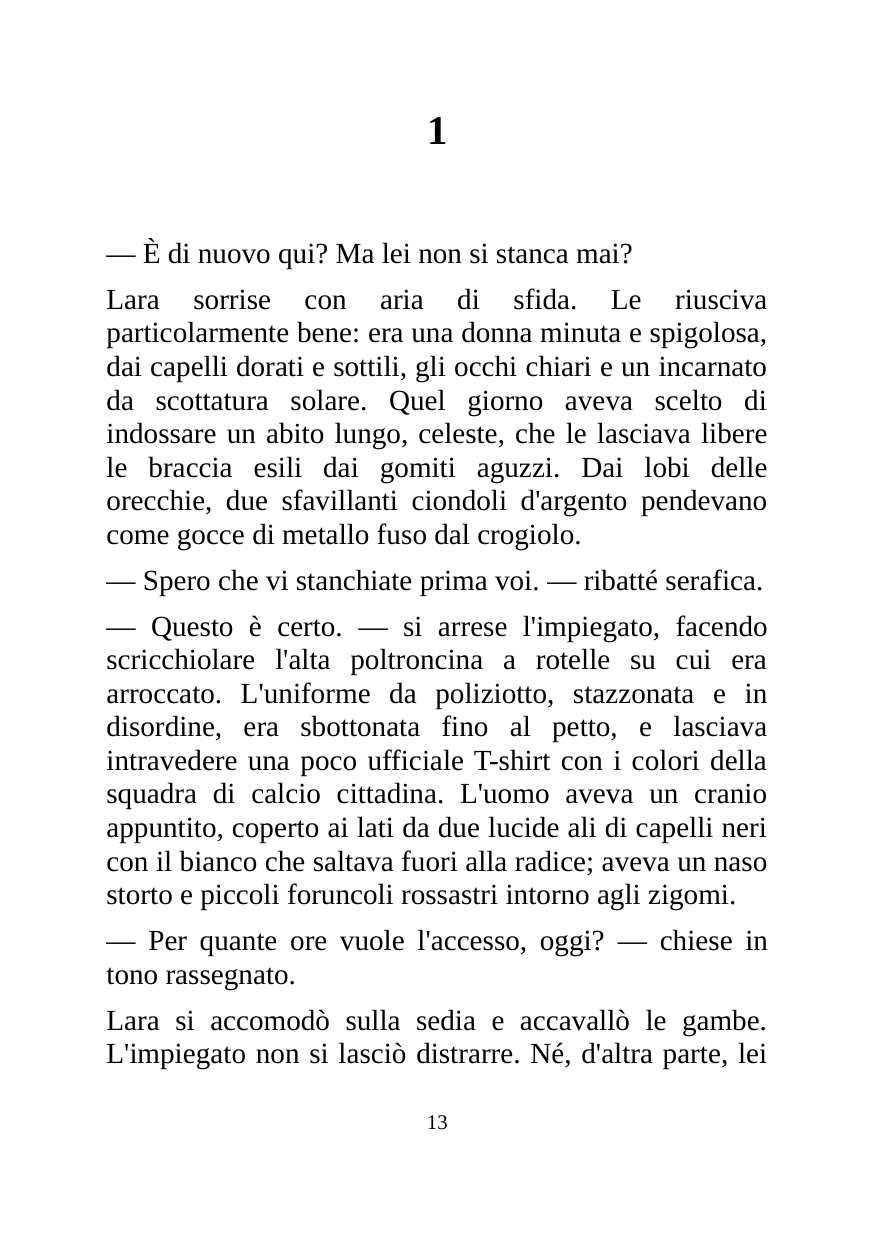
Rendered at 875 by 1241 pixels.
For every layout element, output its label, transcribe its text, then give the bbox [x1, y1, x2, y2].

text — Questo è certo. — si arrese l'impiegato, facendo scricchiolare l'alta poltroncina a rotelle su cui era arroccato. L'uniforme da poliziotto, stazzonata e in disordine, era sbottonata fino al petto, e lasciava intravedere una poco ufficiale T-shirt con i colori della squadra di calcio cittadina. L'uomo aveva un cranio appuntito, coperto ai lati da due lucide ali di capelli neri con il bianco che saltava fuori alla radice; aveva un naso storto e piccoli foruncoli rossastri intorno agli zigomi. [106, 609, 768, 911]
text Lara si accomodò sulla sedia e accavallò le gambe. L'impiegato non si lasciò distrarre. Né, d'altra parte, lei [106, 1003, 768, 1070]
text — Per quante ore vuole l'accesso, oggi? — chiese in tono rassegnato. [106, 923, 768, 990]
text Lara sorrise con aria di sfida. Le riusciva particolarmente bene: era una donna minuta e spigolosa, dai capelli dorati e sottili, gli occhi chiari e un incarnato da scottatura solare. Quel giorno aveva scelto di indossare un abito lungo, celeste, che le lasciava libere le braccia esili dai gomiti aguzzi. Dai lobi delle orecchie, due sfavillanti ciondoli d'argento pendevano come gocce di metallo fuso dal crogiolo. [106, 282, 768, 550]
text — Spero che vi stanchiate prima voi. — ribatté serafica. [106, 563, 768, 596]
subtitle 1 [106, 106, 768, 153]
text — È di nuovo qui? Ma lei non si stanca mai? [106, 236, 768, 269]
